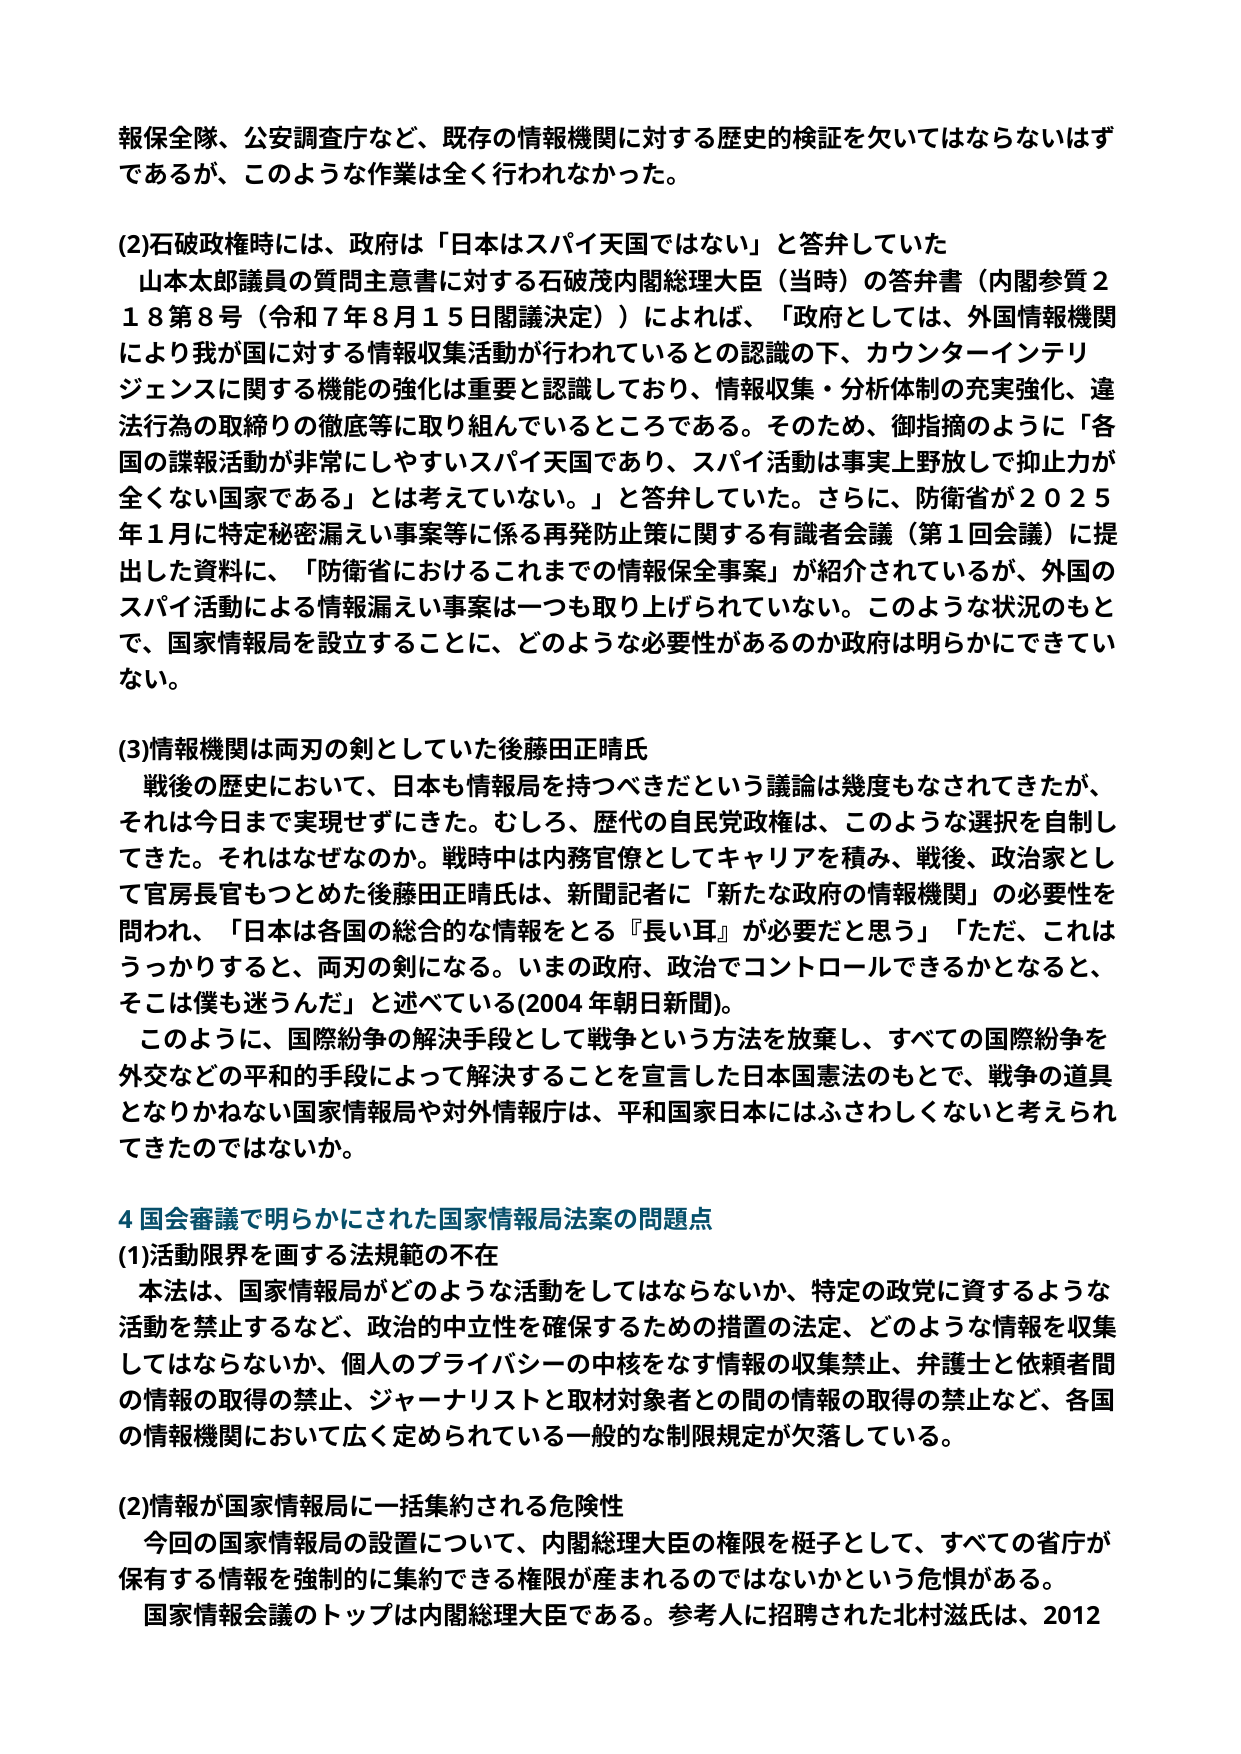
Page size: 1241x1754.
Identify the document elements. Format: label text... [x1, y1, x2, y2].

text (2)情報が国家情報局に一括集約される危険性 [118, 1487, 1122, 1523]
text このように、国際紛争の解決手段として戦争という方法を放棄し、すべての国際紛争を外交などの平和的手段によって解決することを宣言した日本国憲法のもとで、戦争の道具となりかねない国家情報局や対外情報庁は、平和国家日本にはふさわしくないと考えられてきたのではないか。 [118, 1020, 1122, 1165]
text 4 国会審議で明らかにされた国家情報局法案の問題点 [118, 1199, 1122, 1235]
text (1)活動限界を画する法規範の不在 [118, 1235, 1122, 1272]
text 戦後の歴史において、日本も情報局を持つべきだという議論は幾度もなされてきたが、それは今日まで実現せずにきた。むしろ、歴代の自民党政権は、このような選択を自制してきた。それはなぜなのか。戦時中は内務官僚としてキャリアを積み、戦後、政治家として官房長官もつとめた後藤田正晴氏は、新聞記者に「新たな政府の情報機関」の必要性を問われ、「日本は各国の総合的な情報をとる『長い耳』が必要だと思う」「ただ、これはうっかりすると、両刃の剣になる。いまの政府、政治でコントロールできるかとなると、そこは僕も迷うんだ」と述べている(2004年朝日新聞)。 [118, 766, 1122, 1020]
text (2)石破政権時には、政府は「日本はスパイ天国ではない」と答弁していた [118, 225, 1122, 261]
text 報保全隊、公安調査庁など、既存の情報機関に対する歴史的検証を欠いてはならないはずであるが、このような作業は全く行われなかった。 [118, 118, 1122, 191]
text 今回の国家情報局の設置について、内閣総理大臣の権限を梃子として、すべての省庁が保有する情報を強制的に集約できる権限が産まれるのではないかという危惧がある。 [118, 1523, 1122, 1596]
text (3)情報機関は両刃の剣としていた後藤田正晴氏 [118, 730, 1122, 766]
text 山本太郎議員の質問主意書に対する石破茂内閣総理大臣（当時）の答弁書（内閣参質２１８第８号（令和７年８月１５日閣議決定））によれば、「政府としては、外国情報機関により我が国に対する情報収集活動が行われているとの認識の下、カウンターインテリジェンスに関する機能の強化は重要と認識しており、情報収集・分析体制の充実強化、違法行為の取締りの徹底等に取り組んでいるところである。そのため、御指摘のように「各国の諜報活動が非常にしやすいスパイ天国であり、スパイ活動は事実上野放しで抑止力が全くない国家である」とは考えていない。」と答弁していた。さらに、防衛省が２０２５年１月に特定秘密漏えい事案等に係る再発防止策に関する有識者会議（第１回会議）に提出した資料に、「防衛省におけるこれまでの情報保全事案」が紹介されているが、外国のスパイ活動による情報漏えい事案は一つも取り上げられていない。このような状況のもとで、国家情報局を設立することに、どのような必要性があるのか政府は明らかにできていない。 [118, 261, 1122, 696]
text 国家情報会議のトップは内閣総理大臣である。参考人に招聘された北村滋氏は、2012 [118, 1596, 1122, 1632]
text 本法は、国家情報局がどのような活動をしてはならないか、特定の政党に資するような活動を禁止するなど、政治的中立性を確保するための措置の法定、どのような情報を収集してはならないか、個人のプライバシーの中核をなす情報の収集禁止、弁護士と依頼者間の情報の取得の禁止、ジャーナリストと取材対象者との間の情報の取得の禁止など、各国の情報機関において広く定められている一般的な制限規定が欠落している。 [118, 1272, 1122, 1453]
